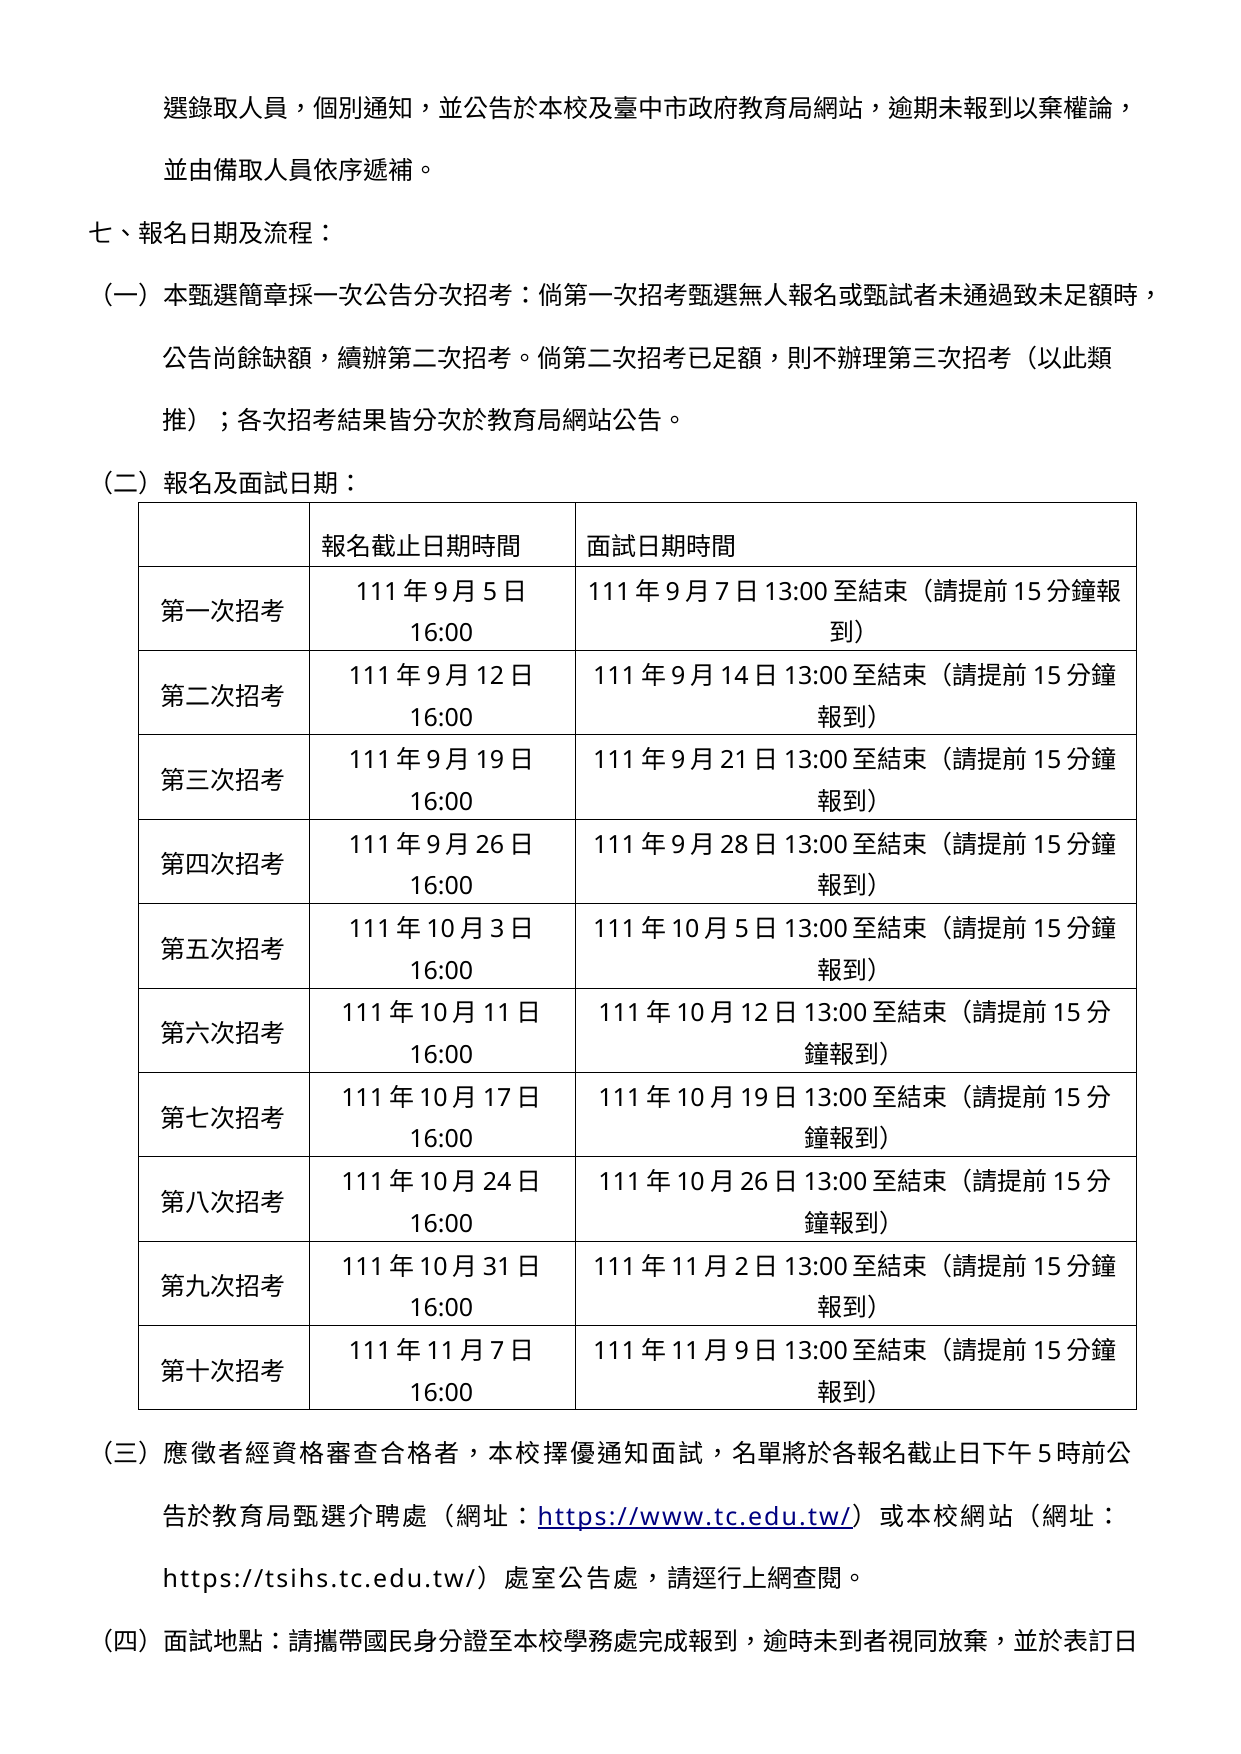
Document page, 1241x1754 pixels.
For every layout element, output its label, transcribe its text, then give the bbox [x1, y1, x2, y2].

table_cell 111年10月24日 16:00 [310, 1157, 575, 1241]
table_cell 111年9月21日13:00至結束（請提前15分鐘報到） [576, 735, 1136, 819]
table_cell 第六次招考 [139, 989, 309, 1072]
table_cell 111年11月2日13:00至結束（請提前15分鐘報到） [576, 1242, 1136, 1325]
table_header [139, 503, 309, 566]
table_cell 第四次招考 [139, 820, 309, 903]
table_cell 111年10月31日 16:00 [310, 1242, 575, 1325]
table_cell 111年10月26日13:00至結束（請提前15分鐘報到） [576, 1157, 1136, 1241]
table_cell 第二次招考 [139, 651, 309, 734]
text （一）本甄選簡章採一次公告分次招考：倘第一次招考甄選無人報名或甄試者未通過致未足額時，公告尚餘缺額，續辦第二次招考。倘第二次招考已足額，則不辦理第三次招考（以此類推）；各次招考結果皆分次於教育局網站公告。 [88, 252, 1152, 439]
table_cell 111年10月17日 16:00 [310, 1073, 575, 1156]
table_cell 111年10月19日13:00至結束（請提前15分鐘報到） [576, 1073, 1136, 1156]
text （三）應徵者經資格審查合格者，本校擇優通知面試，名單將於各報名截止日下午5時前公告於教育局甄選介聘處（網址：https://www.tc.edu.tw/）或本校網站（網址：https://tsihs.tc.edu.tw/）處室公告處，請逕行上網查閱。 [89, 1410, 1152, 1598]
table_cell 111年10月12日13:00至結束（請提前15分鐘報到） [576, 989, 1136, 1072]
table_cell 第一次招考 [139, 567, 309, 650]
table_cell 111年9月7日13:00至結束（請提前15分鐘報到） [576, 567, 1136, 650]
table_cell 第九次招考 [139, 1242, 309, 1325]
table_cell 第十次招考 [139, 1326, 309, 1409]
table_cell 第八次招考 [139, 1157, 309, 1241]
table_header 報名截止日期時間 [310, 503, 575, 566]
table_cell 111年9月19日 16:00 [310, 735, 575, 819]
table_cell 111年9月26日 16:00 [310, 820, 575, 903]
table_cell 111年11月7日 16:00 [310, 1326, 575, 1409]
text 七、報名日期及流程： [89, 189, 1152, 252]
text （四）面試地點：請攜帶國民身分證至本校學務處完成報到，逾時未到者視同放棄，並於表訂日期下午1時開始舉行面試（時間如有異動以本校最新公告為據），面試地點為本校會議室，面試流程為提問及回答共約10-20分鐘。 [89, 1598, 1152, 1660]
table_cell 111年10月5日13:00至結束（請提前15分鐘報到） [576, 904, 1136, 987]
text （二）報名及面試日期： [88, 439, 1152, 502]
table_cell 111年10月3日 16:00 [310, 904, 575, 987]
table_cell 111年10月11日 16:00 [310, 989, 575, 1072]
table_cell 111年9月14日13:00至結束（請提前15分鐘報到） [576, 651, 1136, 734]
table_cell 111年9月28日13:00至結束（請提前15分鐘報到） [576, 820, 1136, 903]
table_header 面試日期時間 [576, 503, 1136, 566]
table_cell 第五次招考 [139, 904, 309, 987]
table_cell 第七次招考 [139, 1073, 309, 1156]
table_cell 111年11月9日13:00至結束（請提前15分鐘報到） [576, 1326, 1136, 1409]
table_cell 第三次招考 [139, 735, 309, 819]
table_cell 111年9月12日 16:00 [310, 651, 575, 734]
text 選錄取人員，個別通知，並公告於本校及臺中市政府教育局網站，逾期未報到以棄權論，並由備取人員依序遞補。 [89, 64, 1152, 189]
table_cell 111年9月5日 16:00 [310, 567, 575, 650]
